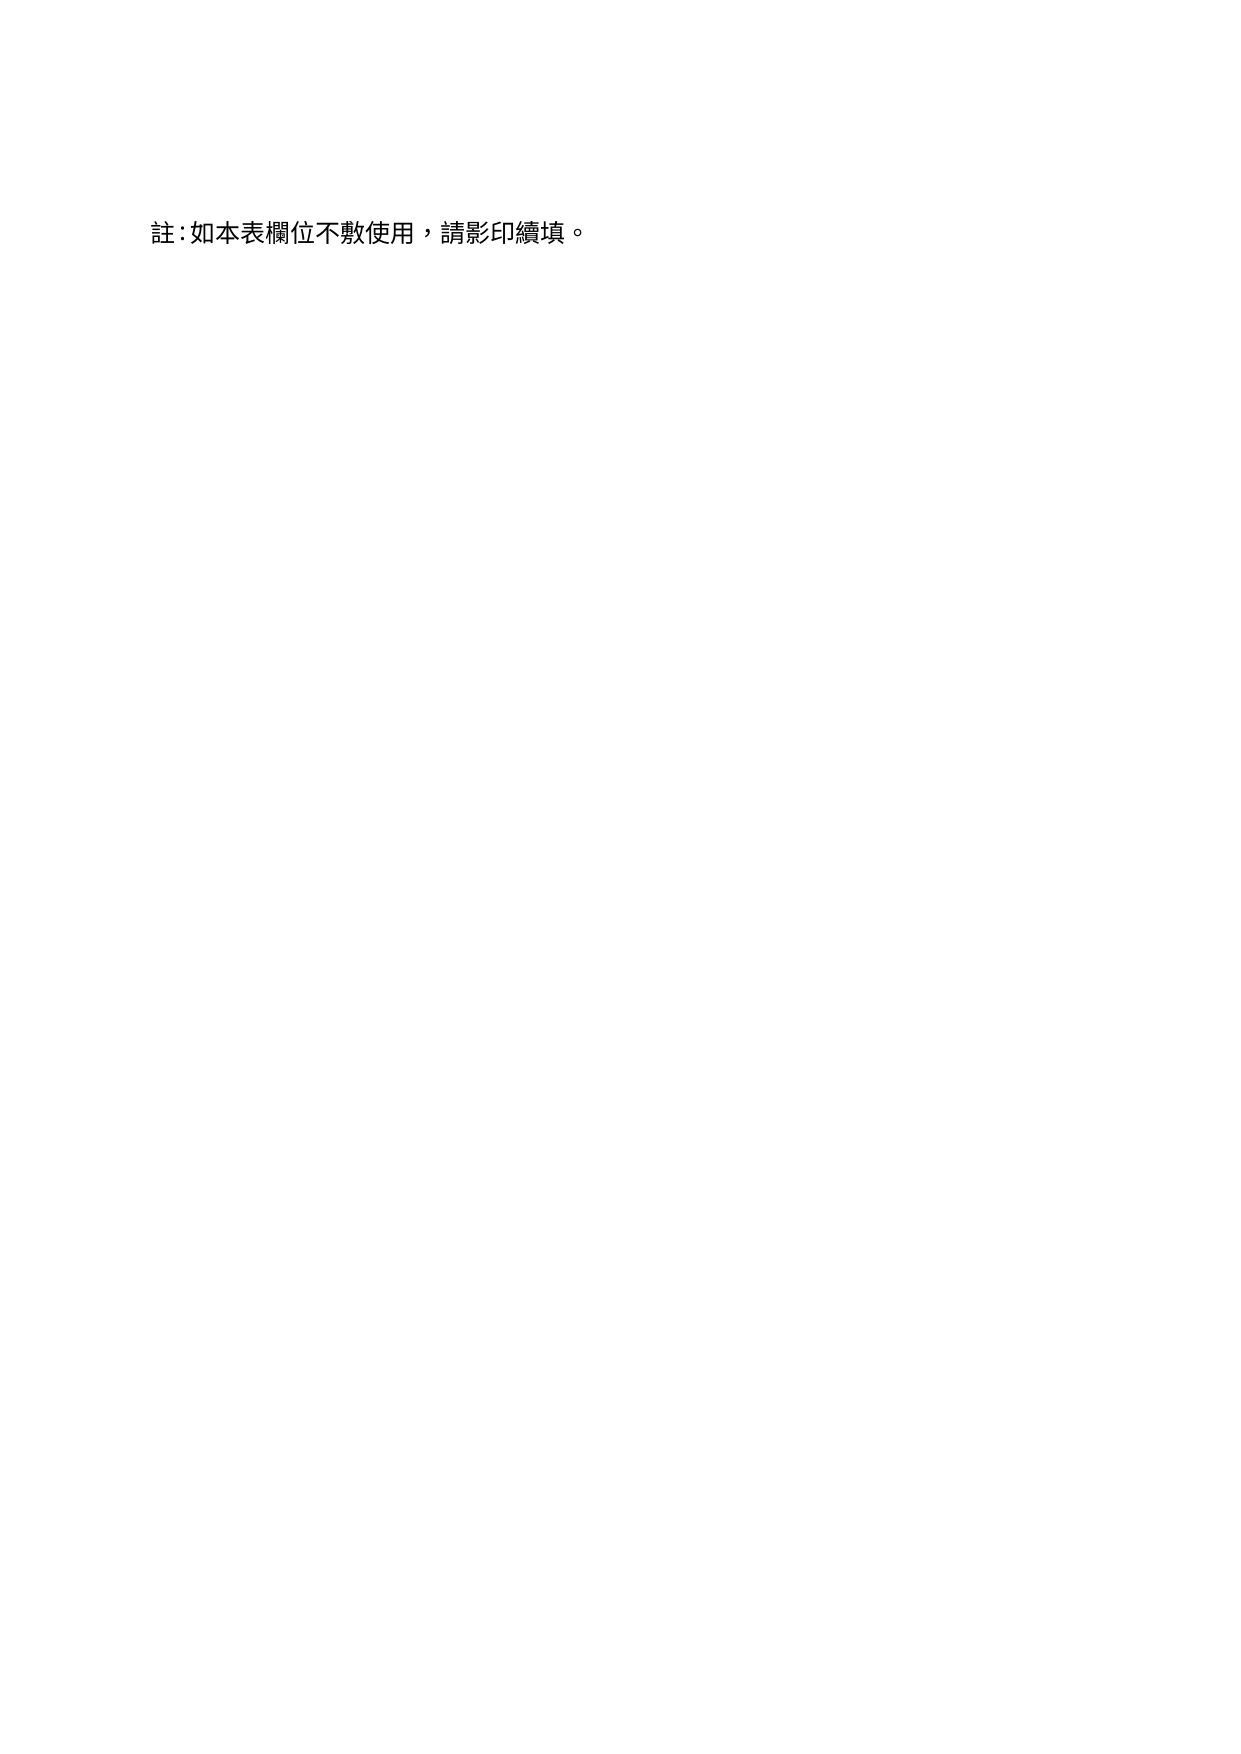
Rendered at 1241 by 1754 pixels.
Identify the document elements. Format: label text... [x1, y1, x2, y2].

text 註:如本表欄位不敷使用，請影印續填。 [150, 189, 1162, 252]
